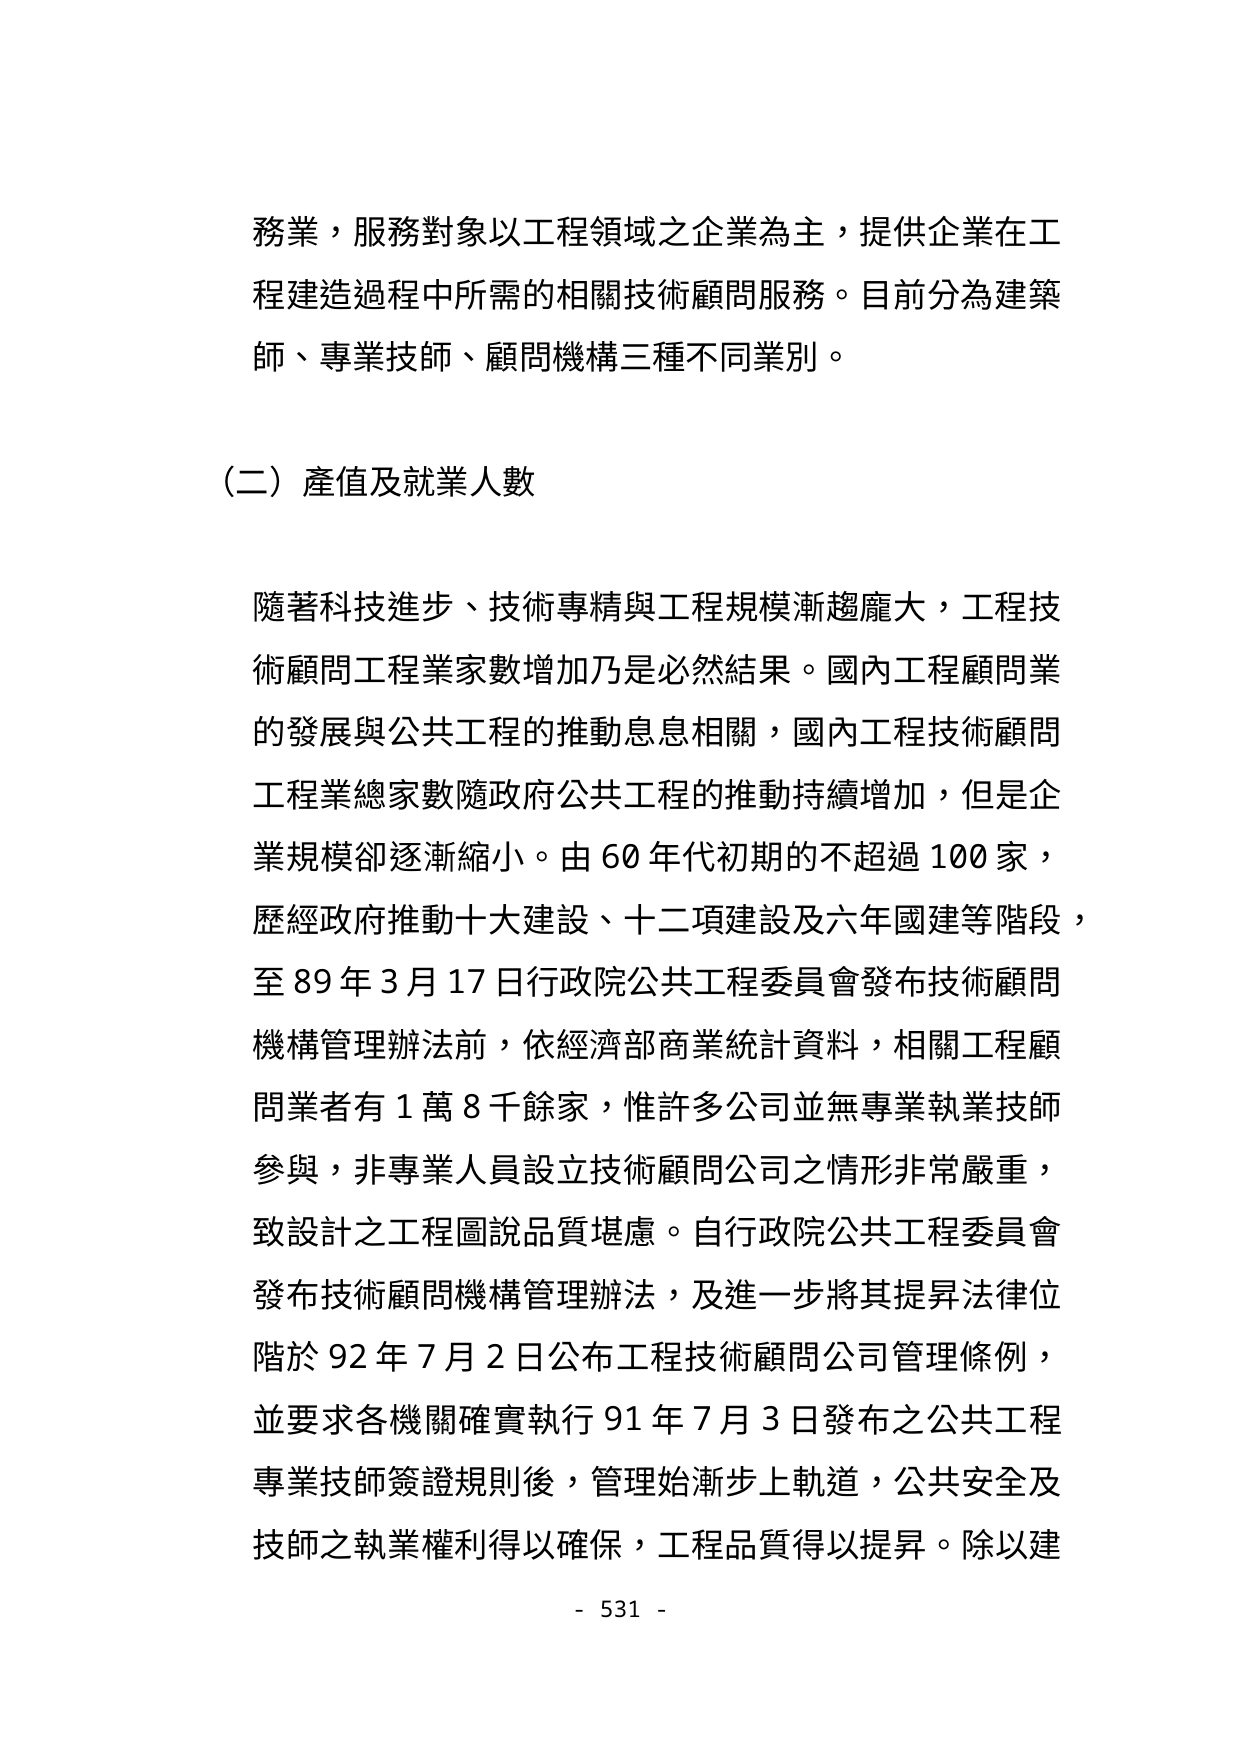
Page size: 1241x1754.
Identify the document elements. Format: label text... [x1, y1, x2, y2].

text 隨著科技進步、技術專精與工程規模漸趨龐大，工程技術顧問工程業家數增加乃是必然結果。國內工程顧問業的發展與公共工程的推動息息相關，國內工程技術顧問工程業總家數隨政府公共工程的推動持續增加，但是企業規模卻逐漸縮小。由60年代初期的不超過100家，歷經政府推動十大建設、十二項建設及六年國建等階段，至89年3月17日行政院公共工程委員會發布技術顧問機構管理辦法前，依經濟部商業統計資料，相關工程顧問業者有1萬8千餘家，惟許多公司並無專業執業技師參與，非專業人員設立技術顧問公司之情形非常嚴重，致設計之工程圖說品質堪慮。自行政院公共工程委員會發布技術顧問機構管理辦法，及進一步將其提昇法律位階於92年7月2日公布工程技術顧問公司管理條例，並要求各機關確實執行91年7月3日發布之公共工程專業技師簽證規則後，管理始漸步上軌道，公共安全及技師之執業權利得以確保，工程品質得以提昇。除以建築師、技師事務所型態執行業務者外，依行政院公共工程委員會資料統計，截至93年8月止領有公共工程委員會核發之工程技術顧問公司登記證者共六百餘家。 [252, 563, 1063, 1563]
text （二）產值及就業人數 [202, 438, 1038, 501]
text 工程顧問服務業係以從事各類工程及建築之測量、鑽探、勘測、規劃、設計、監造、驗收及相關問題之諮詢與顧問等技術服務為專業者之行業，如建築師、各類技師、技術顧問工程業等。主要為「企業對企業(B2B)」之服務業，服務對象以工程領域之企業為主，提供企業在工程建造過程中所需的相關技術顧問服務。目前分為建築師、專業技師、顧問機構三種不同業別。 [252, 188, 1063, 376]
